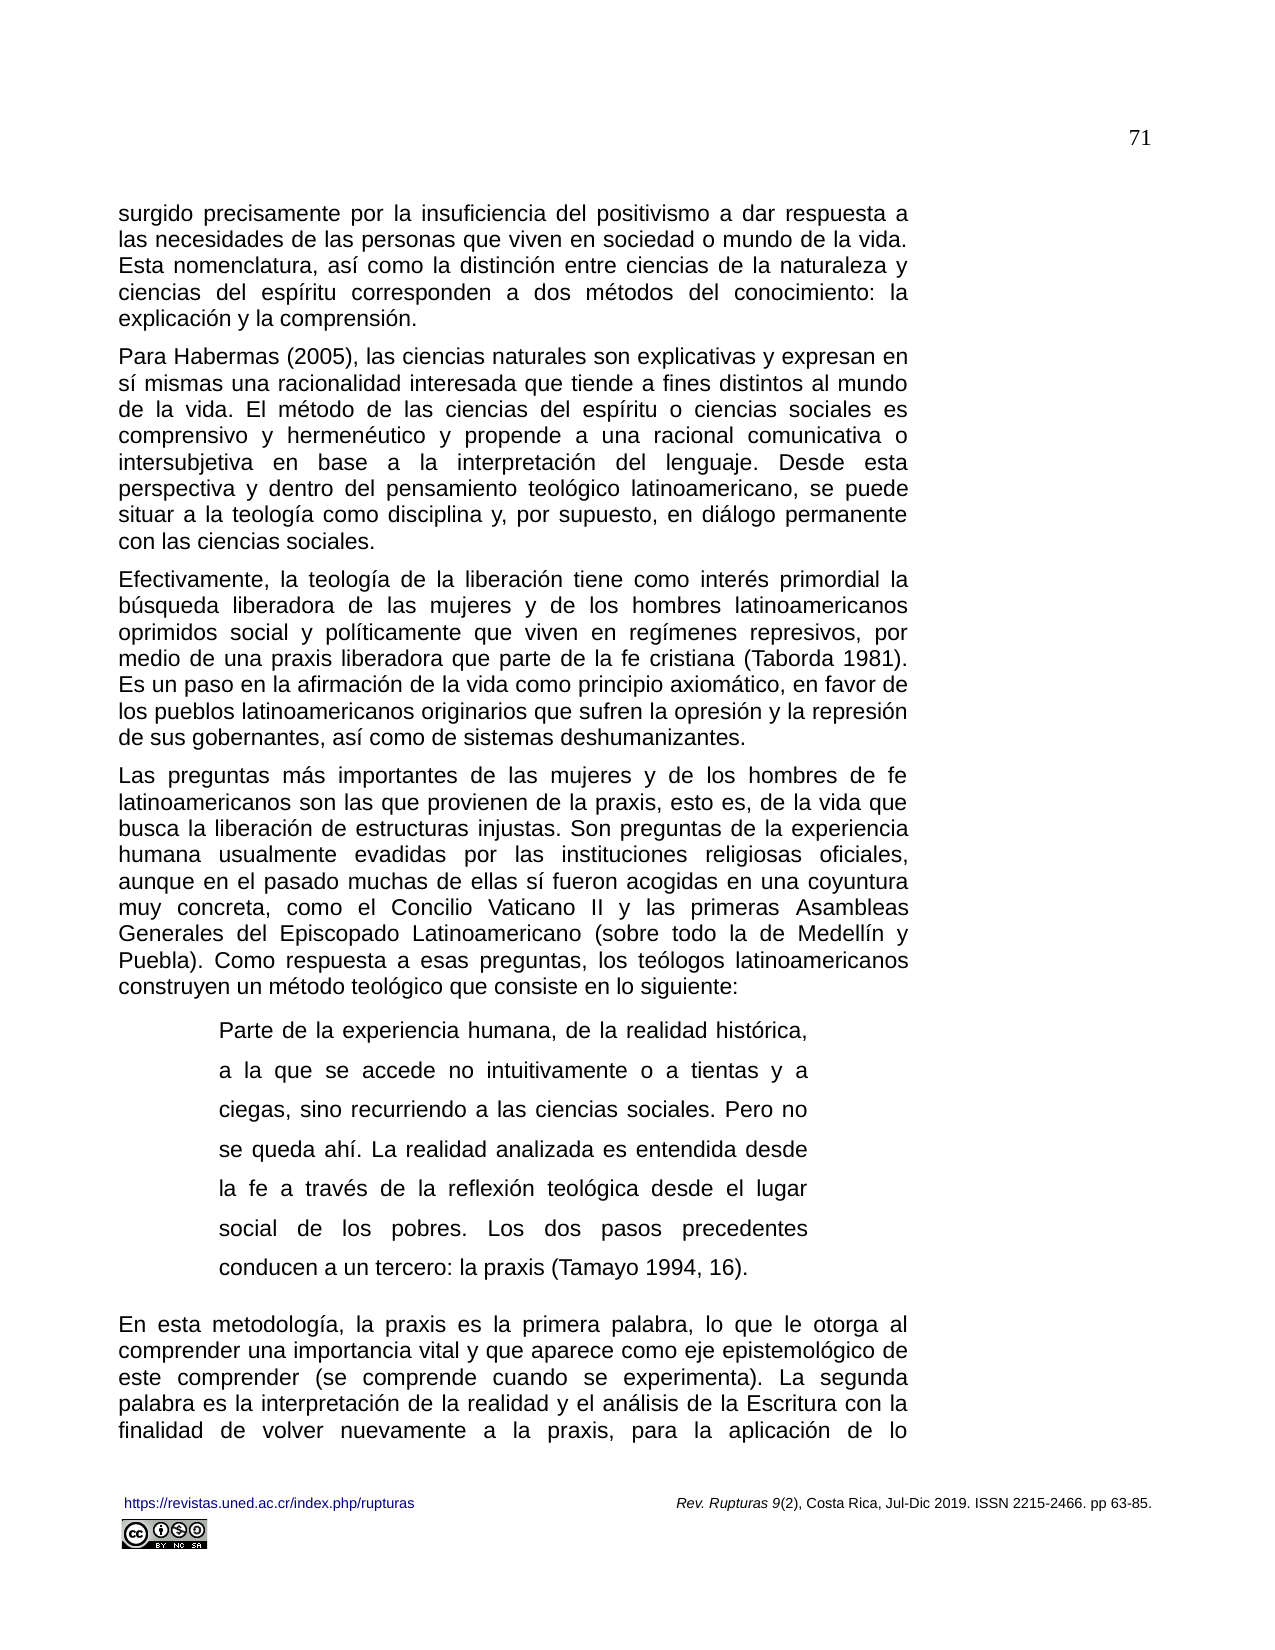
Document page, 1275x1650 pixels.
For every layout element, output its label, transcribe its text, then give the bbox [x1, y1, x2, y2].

text Las preguntas más importantes de las mujeres y de los hombres de fe latinoamericanos son las que provienen de la praxis, esto es, de la vida que busca la liberación de estructuras injustas. Son preguntas de la experiencia humana usualmente evadidas por las instituciones religiosas oficiales, aunque en el pasado muchas de ellas sí fueron acogidas en una coyuntura muy concreta, como el Concilio Vaticano II y las primeras Asambleas Generales del Episcopado Latinoamericano (sobre todo la de Medellín y Puebla). Como respuesta a esas preguntas, los teólogos latinoamericanos construyen un método teológico que consiste en lo siguiente: [118, 762, 909, 999]
picture [121, 1519, 208, 1549]
text Efectivamente, la teología de la liberación tiene como interés primordial la búsqueda liberadora de las mujeres y de los hombres latinoamericanos oprimidos social y políticamente que viven en regímenes represivos, por medio de una praxis liberadora que parte de la fe cristiana (Taborda 1981). Es un paso en la afirmación de la vida como principio axiomático, en favor de los pueblos latinoamericanos originarios que sufren la opresión y la represión de sus gobernantes, así como de sistemas deshumanizantes. [118, 566, 909, 750]
text surgido precisamente por la insuficiencia del positivismo a dar respuesta a las necesidades de las personas que viven en sociedad o mundo de la vida. Esta nomenclatura, así como la distinción entre ciencias de la naturaleza y ciencias del espíritu corresponden a dos métodos del conocimiento: la explicación y la comprensión. [118, 200, 909, 332]
text En esta metodología, la praxis es la primera palabra, lo que le otorga al comprender una importancia vital y que aparece como eje epistemológico de este comprender (se comprende cuando se experimenta). La segunda palabra es la interpretación de la realidad y el análisis de la Escritura con la finalidad de volver nuevamente a la praxis, para la aplicación de lo [118, 1311, 909, 1443]
text Parte de la experiencia humana, de la realidad histórica, a la que se accede no intuitivamente o a tientas y a ciegas, sino recurriendo a las ciencias sociales. Pero no se queda ahí. La realidad analizada es entendida desde la fe a través de la reflexión teológica desde el lugar social de los pobres. Los dos pasos precedentes conducen a un tercero: la praxis (Tamayo 1994, 16). [218, 1017, 808, 1280]
text Para Habermas (2005), las ciencias naturales son explicativas y expresan en sí mismas una racionalidad interesada que tiende a fines distintos al mundo de la vida. El método de las ciencias del espíritu o ciencias sociales es comprensivo y hermenéutico y propende a una racional comunicativa o intersubjetiva en base a la interpretación del lenguaje. Desde esta perspectiva y dentro del pensamiento teológico latinoamericano, se puede situar a la teología como disciplina y, por supuesto, en diálogo permanente con las ciencias sociales. [118, 343, 909, 554]
